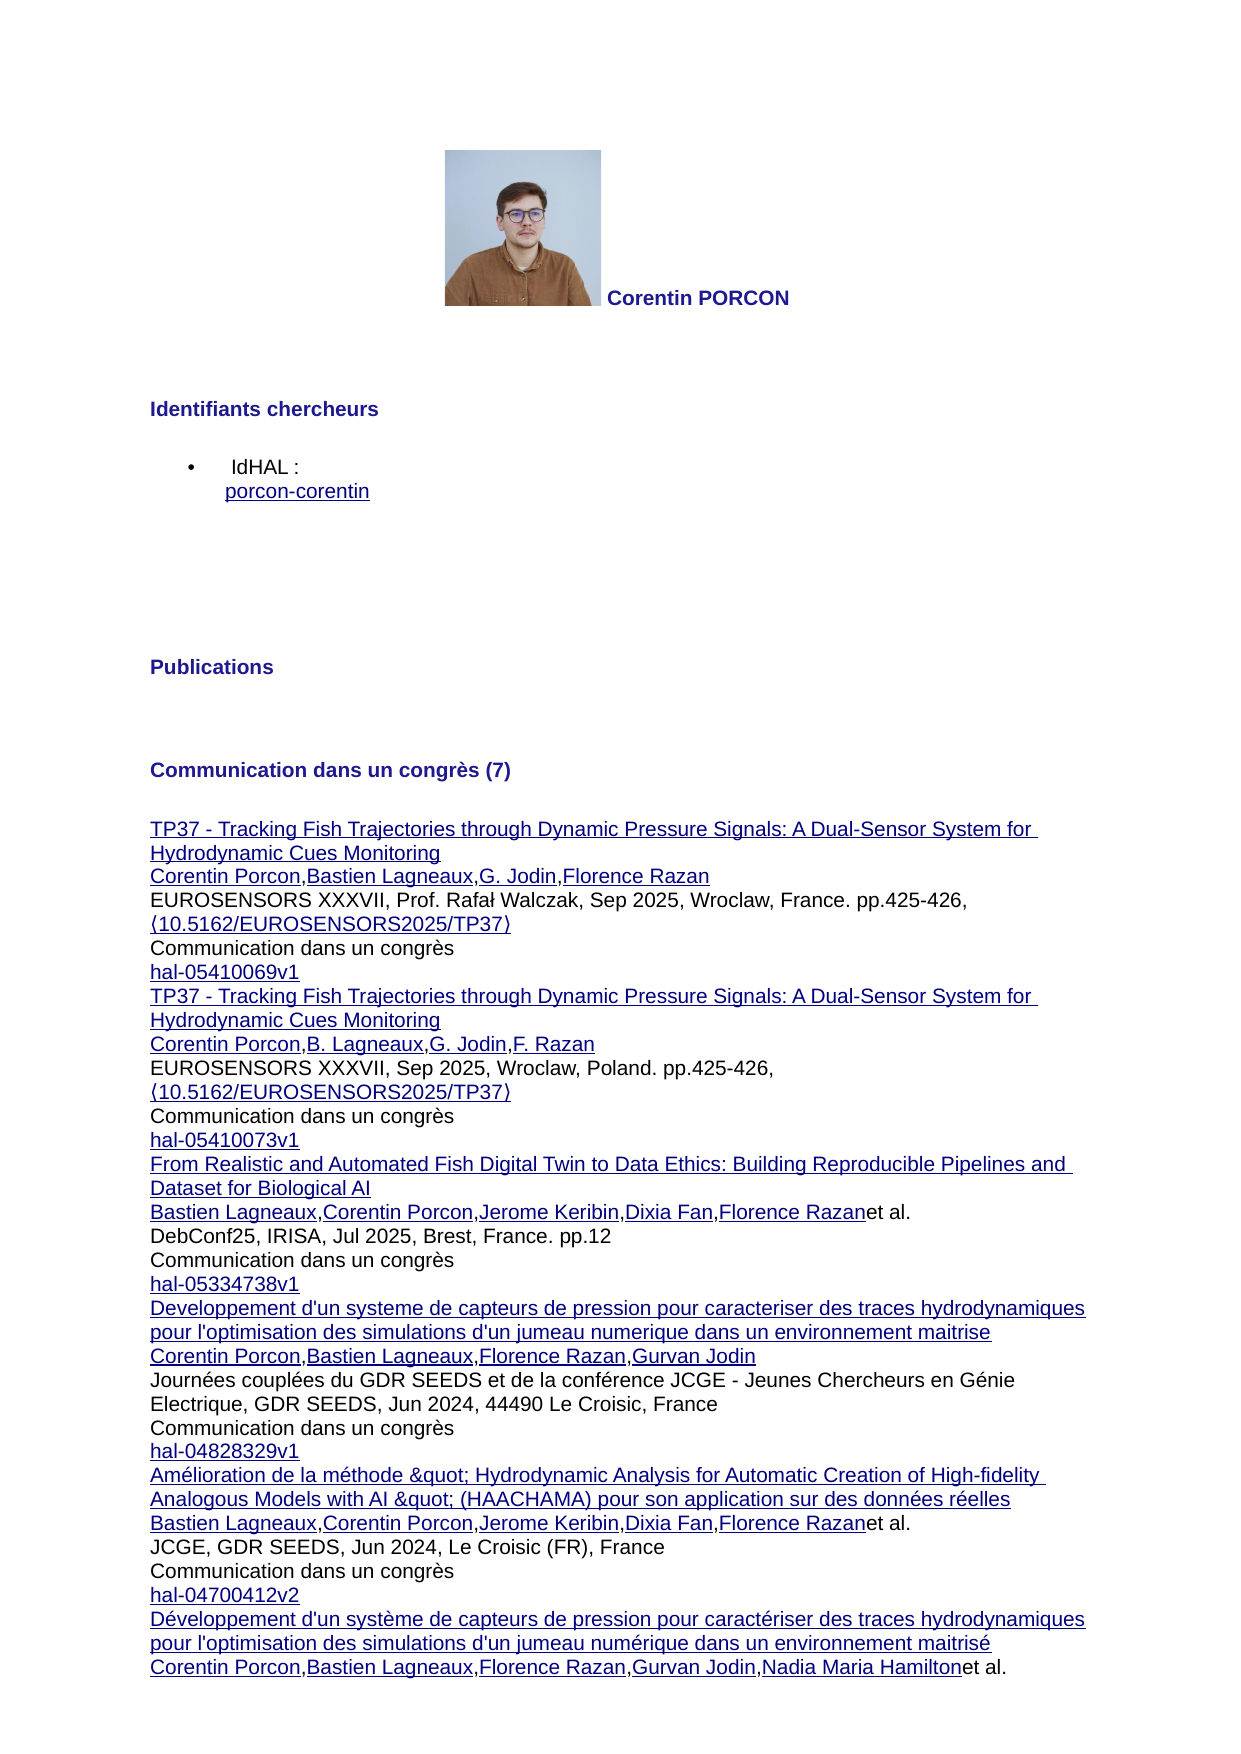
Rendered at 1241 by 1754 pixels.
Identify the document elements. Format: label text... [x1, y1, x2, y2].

subtitle Corentin PORCON [150, 150, 1090, 310]
table_header TP37 - Tracking Fish Trajectories through Dynamic Pressure Signals: A Dual-Sensor System for Hydrodynamic Cues Monitoring Corentin Porcon,Bastien Lagneaux,G. Jodin,Florence Razan EUROSENSORS XXXVII, Prof. Rafał Walczak, Sep 2025, Wroclaw, France. pp.425-426, ⟨10.5162/EUROSENSORS2025/TP37⟩ Communication dans un congrès hal-05410069v1 [150, 816, 1090, 984]
list IdHAL : [187, 455, 1090, 479]
table_cell Amélioration de la méthode &quot; Hydrodynamic Analysis for Automatic Creation of High-fidelity Analogous Models with AI &quot; (HAACHAMA) pour son application sur des données réelles Bastien Lagneaux,Corentin Porcon,Jerome Keribin,Dixia Fan,Florence Razanet al. JCGE, GDR SEEDS, Jun 2024, Le Croisic (FR), France Communication dans un congrès hal-04700412v2 [150, 1463, 1090, 1607]
subtitle Publications [150, 655, 1090, 679]
list porcon-corentin [187, 479, 1090, 503]
table_cell Développement d'un système de capteurs de pression pour caractériser des traces hydrodynamiques pour l'optimisation des simulations d'un jumeau numérique dans un environnement maitrisé Corentin Porcon,Bastien Lagneaux,Florence Razan,Gurvan Jodin,Nadia Maria Hamiltonet al. [150, 1607, 1090, 1679]
table_cell From Realistic and Automated Fish Digital Twin to Data Ethics: Building Reproducible Pipelines and Dataset for Biological AI Bastien Lagneaux,Corentin Porcon,Jerome Keribin,Dixia Fan,Florence Razanet al. DebConf25, IRISA, Jul 2025, Brest, France. pp.12 Communication dans un congrès hal-05334738v1 [150, 1152, 1090, 1296]
picture [444, 150, 602, 306]
table_cell TP37 - Tracking Fish Trajectories through Dynamic Pressure Signals: A Dual-Sensor System for Hydrodynamic Cues Monitoring Corentin Porcon,B. Lagneaux,G. Jodin,F. Razan EUROSENSORS XXXVII, Sep 2025, Wroclaw, Poland. pp.425-426, ⟨10.5162/EUROSENSORS2025/TP37⟩ Communication dans un congrès hal-05410073v1 [150, 984, 1090, 1152]
subtitle Identifiants chercheurs [150, 397, 1090, 421]
table_cell Developpement d'un systeme de capteurs de pression pour caracteriser des traces hydrodynamiques pour l'optimisation des simulations d'un jumeau numerique dans un environnement maitrise Corentin Porcon,Bastien Lagneaux,Florence Razan,Gurvan Jodin Journées couplées du GDR SEEDS et de la conférence JCGE - Jeunes Chercheurs en Génie Electrique, GDR SEEDS, Jun 2024, 44490 Le Croisic, France Communication dans un congrès hal-04828329v1 [150, 1296, 1090, 1463]
subtitle Communication dans un congrès (7) [150, 758, 1090, 782]
